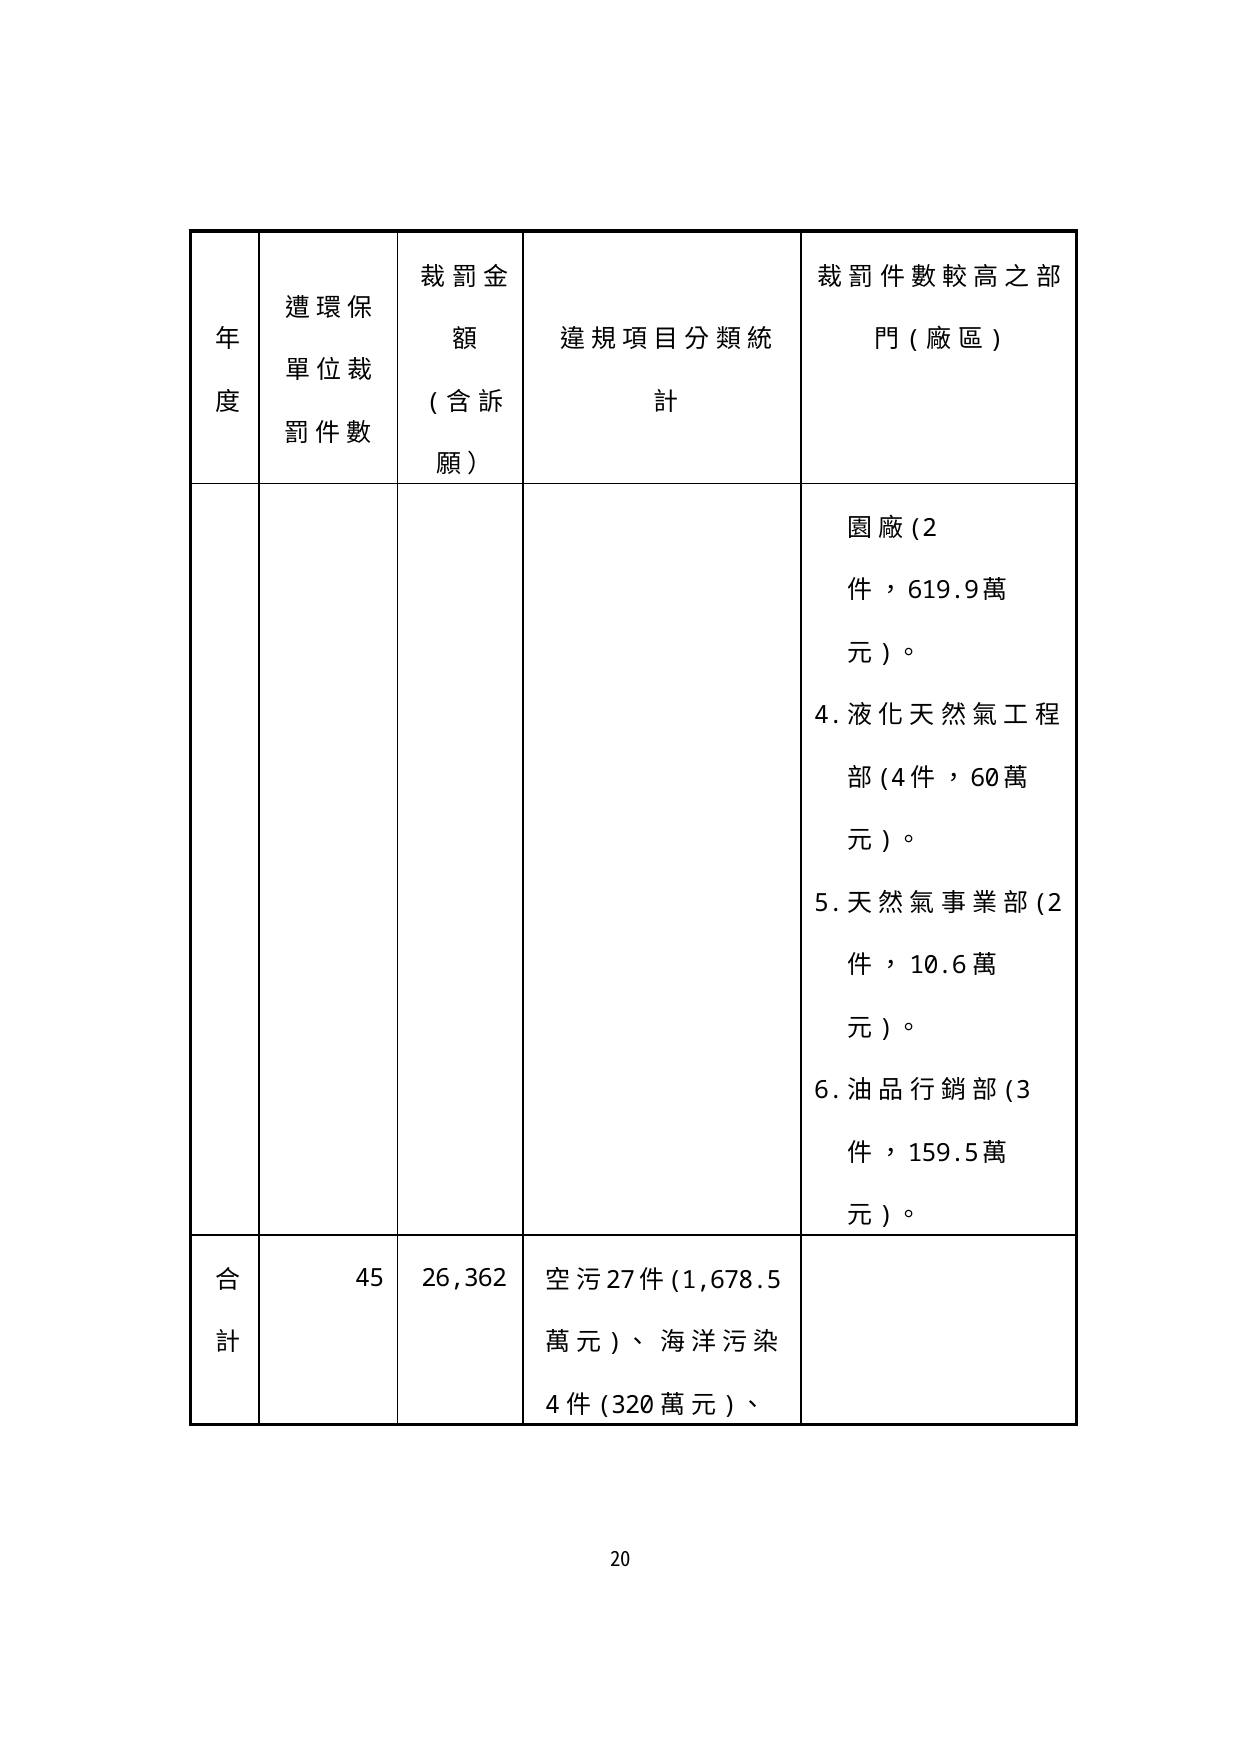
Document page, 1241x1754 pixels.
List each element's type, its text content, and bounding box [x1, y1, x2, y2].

table_cell 園廠(2件，619.9萬元)。 4.液化天然氣工程部(4件，60萬元)。 5.天然氣事業部(2件，10.6萬元)。 6.油品行銷部(3件，159.5萬元)。 [802, 484, 1075, 1234]
table_cell [398, 484, 522, 1234]
table_header 遭環保單位裁罰件數 [260, 233, 397, 482]
table_header 裁罰件數較高之部門(廠區) [802, 233, 1075, 482]
table_cell 26,362 [398, 1236, 522, 1423]
table_cell [524, 484, 800, 1234]
table_header 年度 [192, 233, 258, 482]
table_header 裁罰金額 (含訴願） [398, 233, 522, 482]
table_header 違規項目分類統計 [524, 233, 800, 482]
table_cell [192, 484, 258, 1234]
table_cell [260, 484, 397, 1234]
table_cell 合計 [192, 1236, 258, 1423]
table_cell 45 [260, 1236, 397, 1423]
table_cell 空污27件(1,678.5萬元)、海洋污染4件(320萬元)、 [524, 1236, 800, 1423]
table_cell [802, 1236, 1075, 1423]
